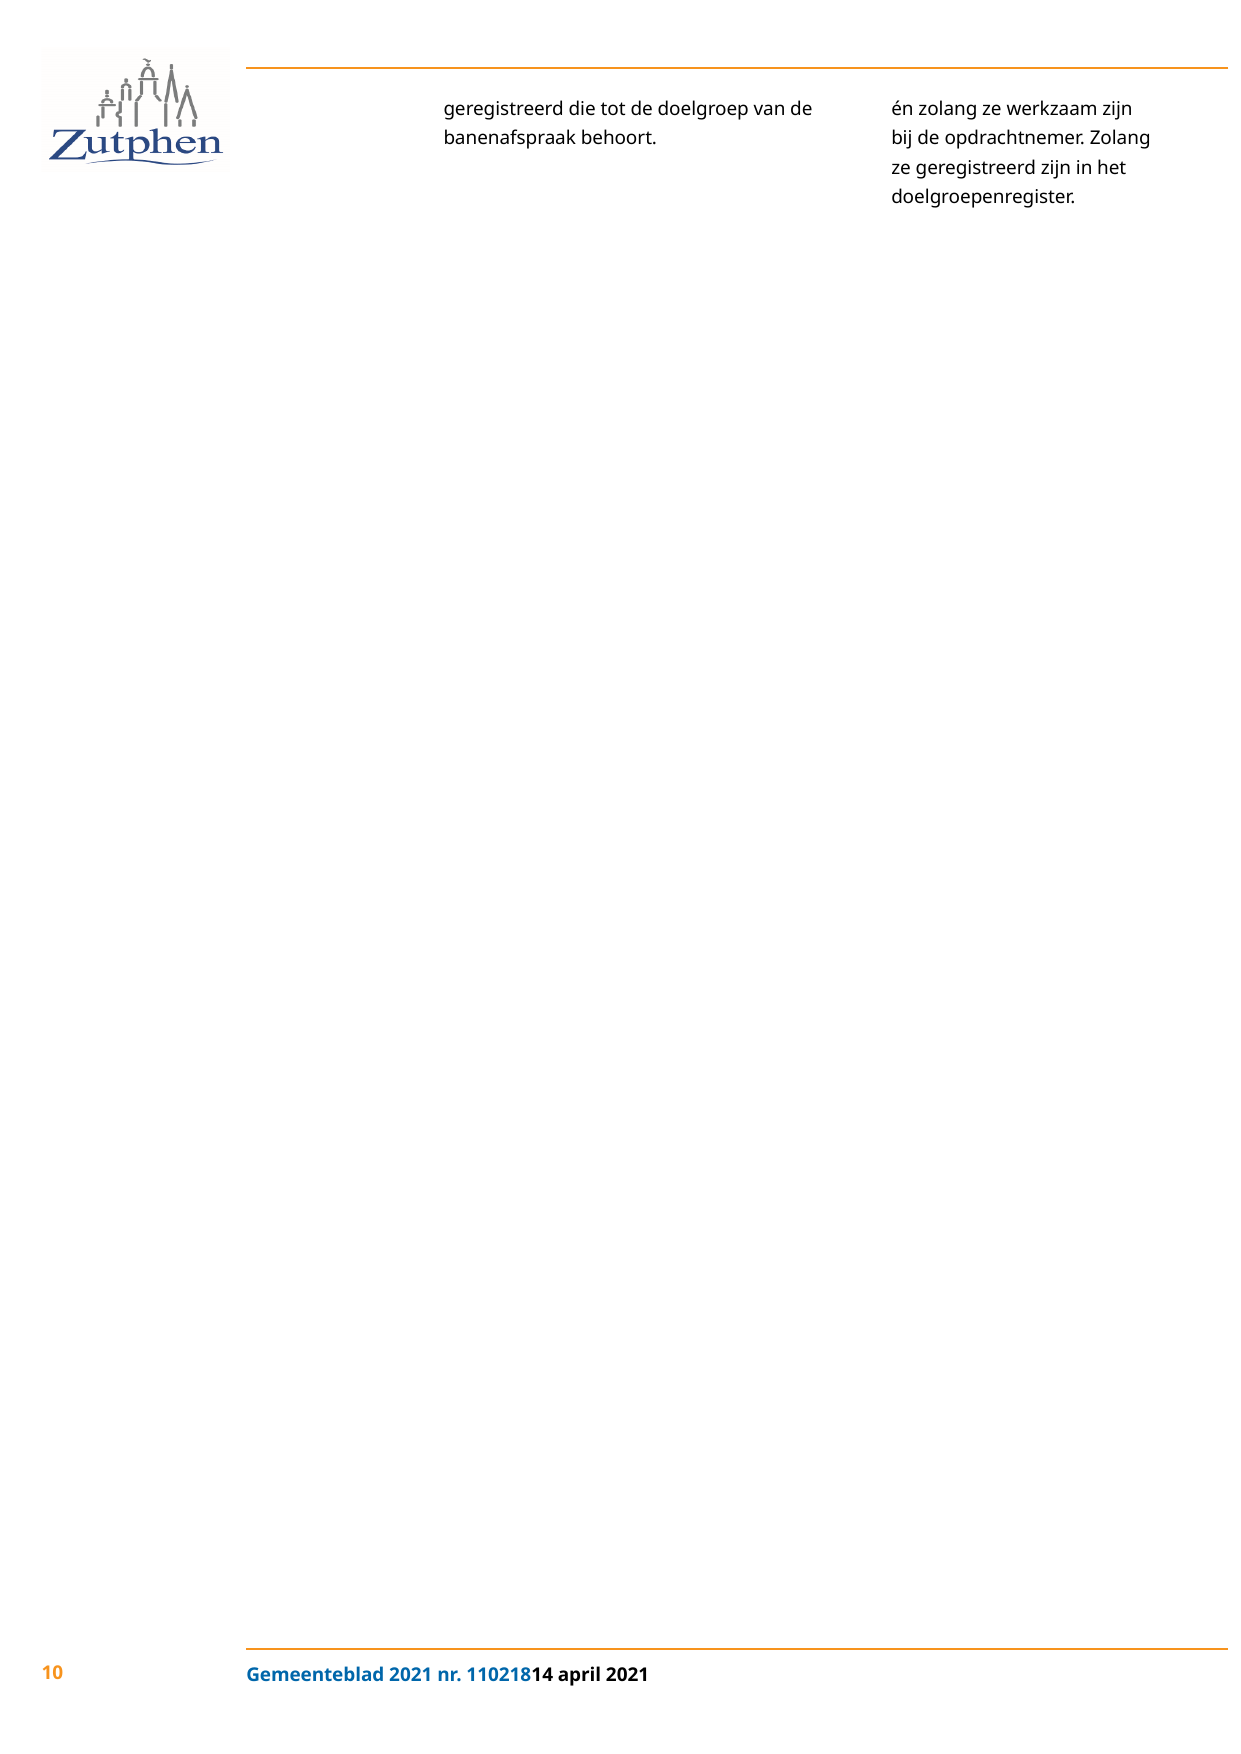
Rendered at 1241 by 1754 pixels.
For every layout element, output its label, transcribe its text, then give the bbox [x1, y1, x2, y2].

table_cell én zolang ze werkzaam zijn bij de opdrachtnemer. Zolang ze geregistreerd zijn in het doelgroepenregister. [891, 95, 1152, 239]
table_cell [248, 95, 443, 239]
table_cell geregistreerd die tot de doelgroep van de banenafspraak behoort. [443, 95, 891, 239]
picture [41, 47, 231, 172]
